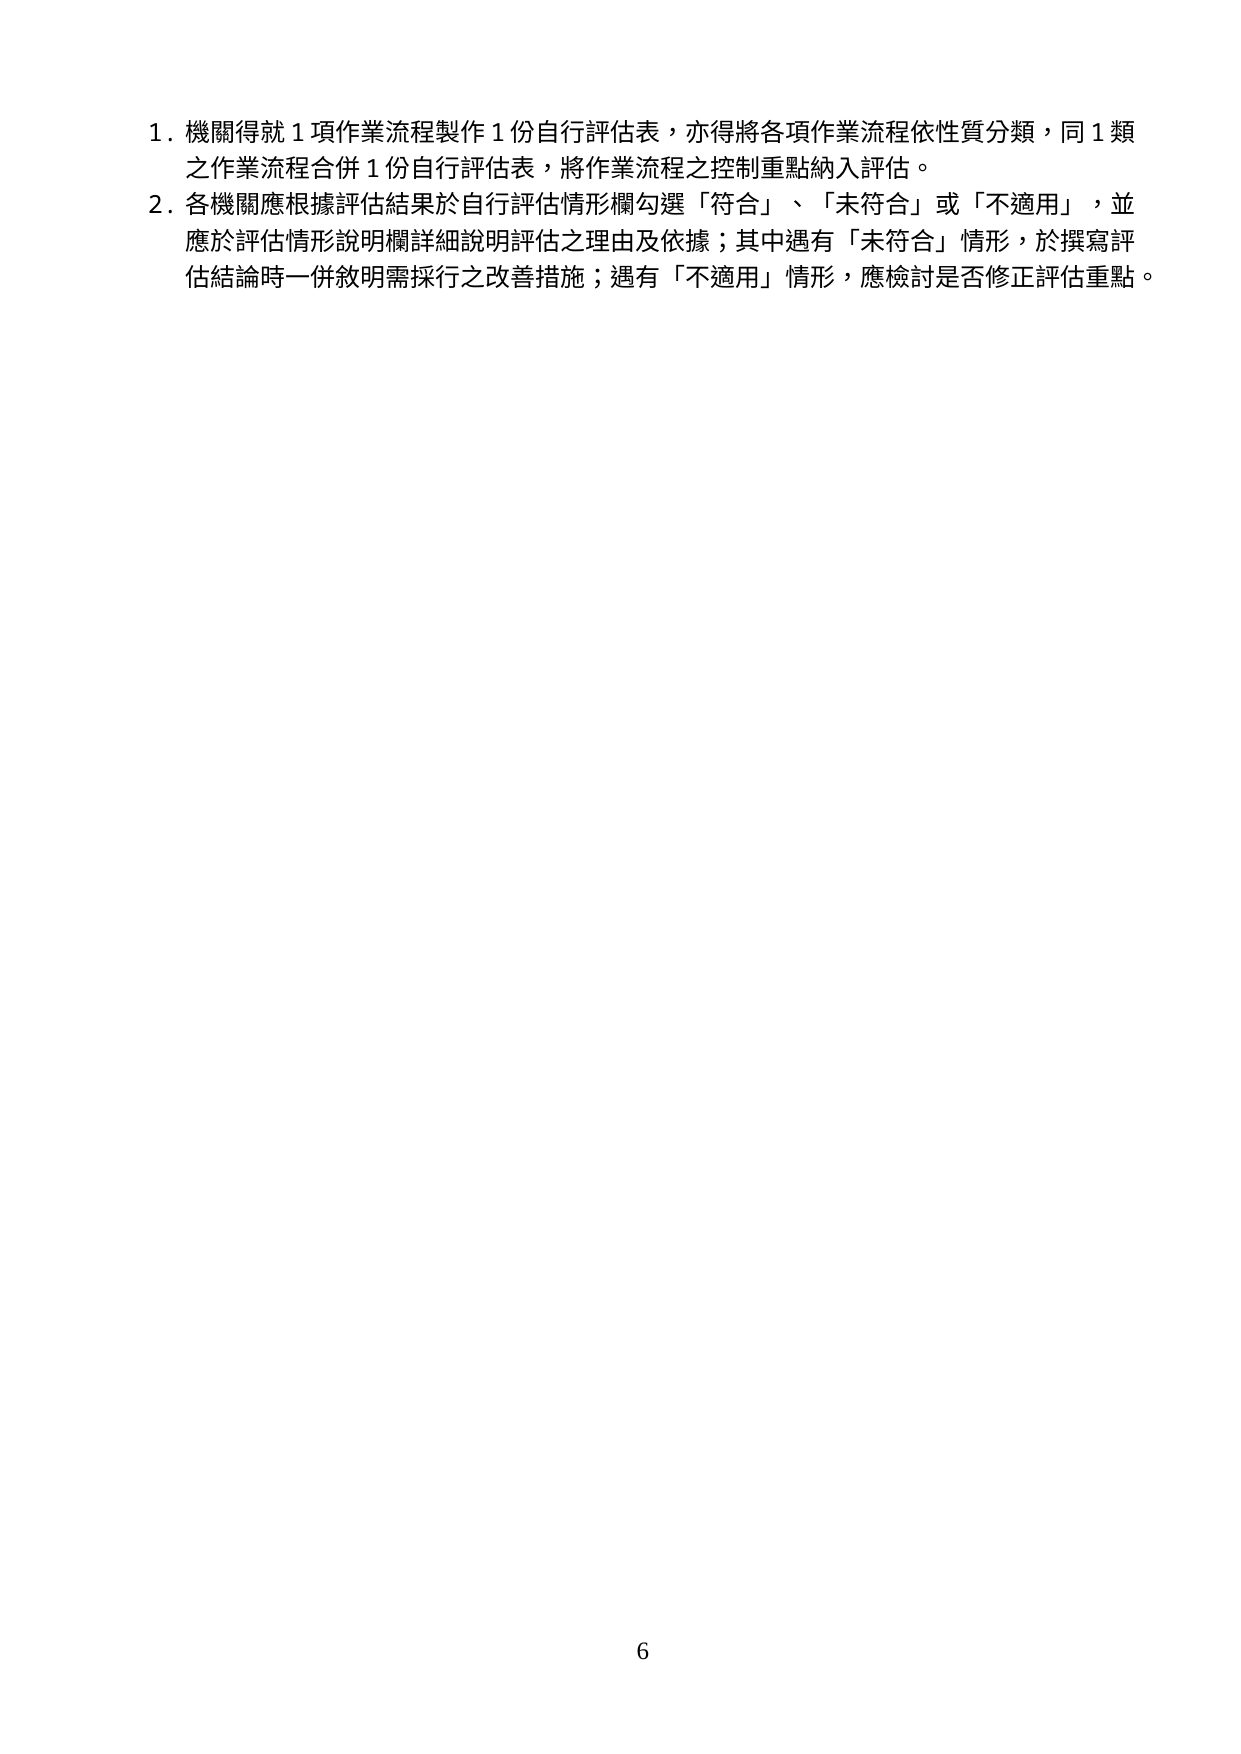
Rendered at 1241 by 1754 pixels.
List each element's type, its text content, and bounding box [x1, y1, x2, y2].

list 各機關應根據評估結果於自行評估情形欄勾選「符合」、「未符合」或「不適用」，並應於評估情形說明欄詳細說明評估之理由及依據；其中遇有「未符合」情形，於撰寫評估結論時一併敘明需採行之改善措施；遇有「不適用」情形，應檢討是否修正評估重點。 [148, 185, 1137, 293]
list 機關得就1項作業流程製作1份自行評估表，亦得將各項作業流程依性質分類，同1類之作業流程合併1份自行評估表，將作業流程之控制重點納入評估。 [148, 112, 1137, 185]
